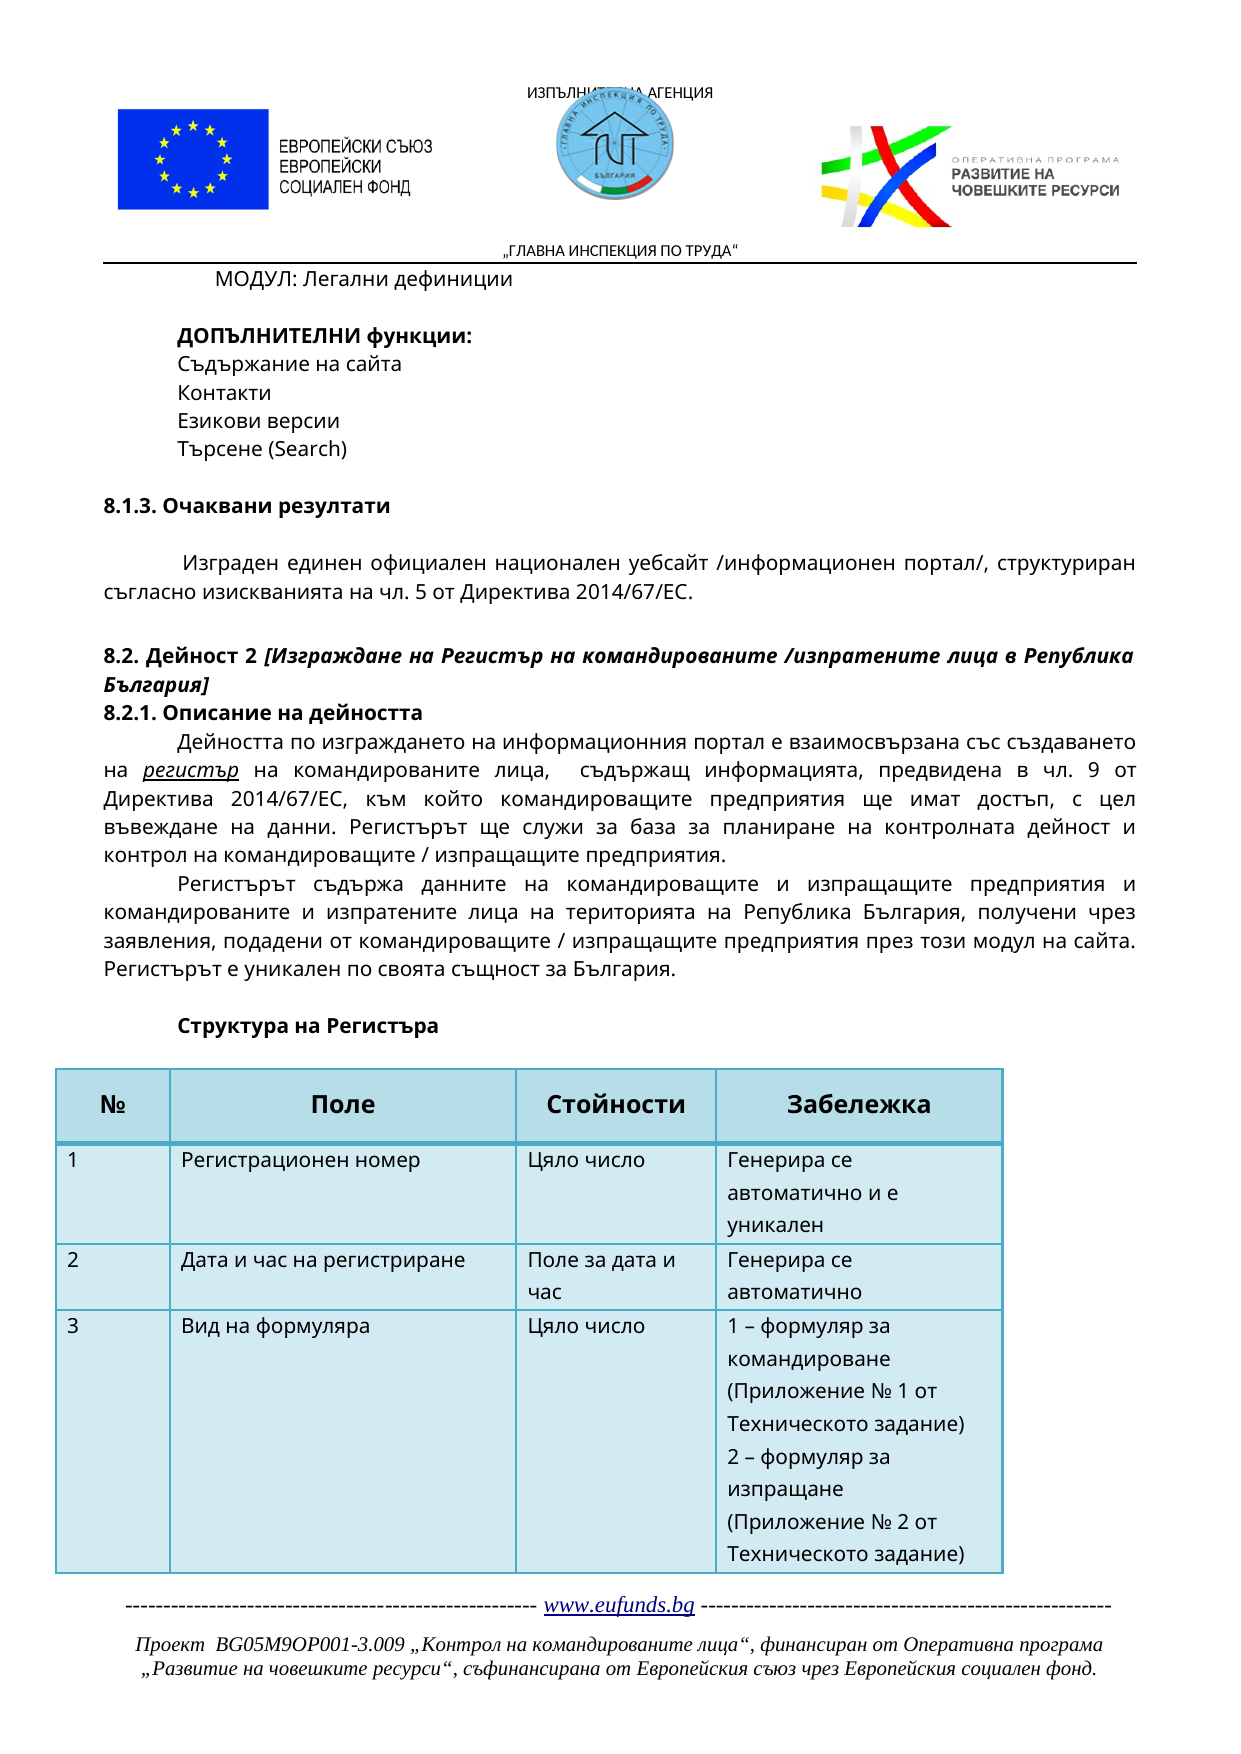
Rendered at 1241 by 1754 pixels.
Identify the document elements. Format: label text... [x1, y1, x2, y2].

text Структура на Регистъра [177, 1011, 1137, 1039]
table_cell Регистрационен номер [171, 1146, 515, 1243]
table_cell 1 [57, 1146, 169, 1243]
table_header № [57, 1070, 169, 1141]
text Контакти [103, 378, 1137, 406]
table_cell Цяло число [517, 1146, 715, 1243]
table_cell Дата и час на регистриране [171, 1245, 515, 1309]
text Съдържание на сайта [103, 349, 1137, 378]
text Дейността по изграждането на информационния портал е взаимосвързана със създаването на регистър на командированите лица, съдържащ информацията, предвидена в чл. 9 от Директива 2014/67/ЕС, към който командироващите предприятия ще имат достъп, с цел въвеждане на данни. Регистърът ще служи за база за планиране на контролната дейност и контрол на командироващите / изпращащите предприятия. [103, 727, 1137, 869]
text МОДУЛ: Легални дефиниции [214, 264, 1137, 292]
table_cell 1 – формуляр за командироване (Приложение № 1 от Техническото задание) 2 – формуляр за изпращане (Приложение № 2 от Техническото задание) [717, 1311, 1001, 1572]
text 8.2. Дейност 2 [Изграждане на Регистър на командированите /изпратените лица в Република България] [103, 641, 1137, 698]
table_header Забележка [717, 1070, 1001, 1141]
table_cell Генерира се автоматично и е уникален [717, 1146, 1001, 1243]
text ДОПЪЛНИТЕЛНИ функции: [103, 321, 1137, 349]
text Изграден единен официален национален уебсайт /информационен портал/, структуриран съгласно изискванията на чл. 5 от Директива 2014/67/ЕС. [103, 548, 1137, 605]
text Търсене (Search) [103, 434, 1137, 463]
text Регистърът съдържа данните на командироващите и изпращащите предприятия и командированите и изпратените лица на територията на Република България, получени чрез заявления, подадени от командироващите / изпращащите предприятия през този модул на сайта. Регистърът е уникален по своята същност за България. [103, 869, 1137, 983]
table_cell Цяло число [517, 1311, 715, 1572]
text 8.2.1. Описание на дейността [103, 698, 1137, 727]
table_header Стойности [517, 1070, 715, 1141]
table_cell Вид на формуляра [171, 1311, 515, 1572]
text Езикови версии [103, 406, 1137, 434]
table_cell Генерира се автоматично [717, 1245, 1001, 1309]
table_cell Поле за дата и час [517, 1245, 715, 1309]
table_cell 3 [57, 1311, 169, 1572]
text 8.1.3. Очаквани резултати [103, 491, 1137, 520]
table_cell 2 [57, 1245, 169, 1309]
table_header Поле [171, 1070, 515, 1141]
